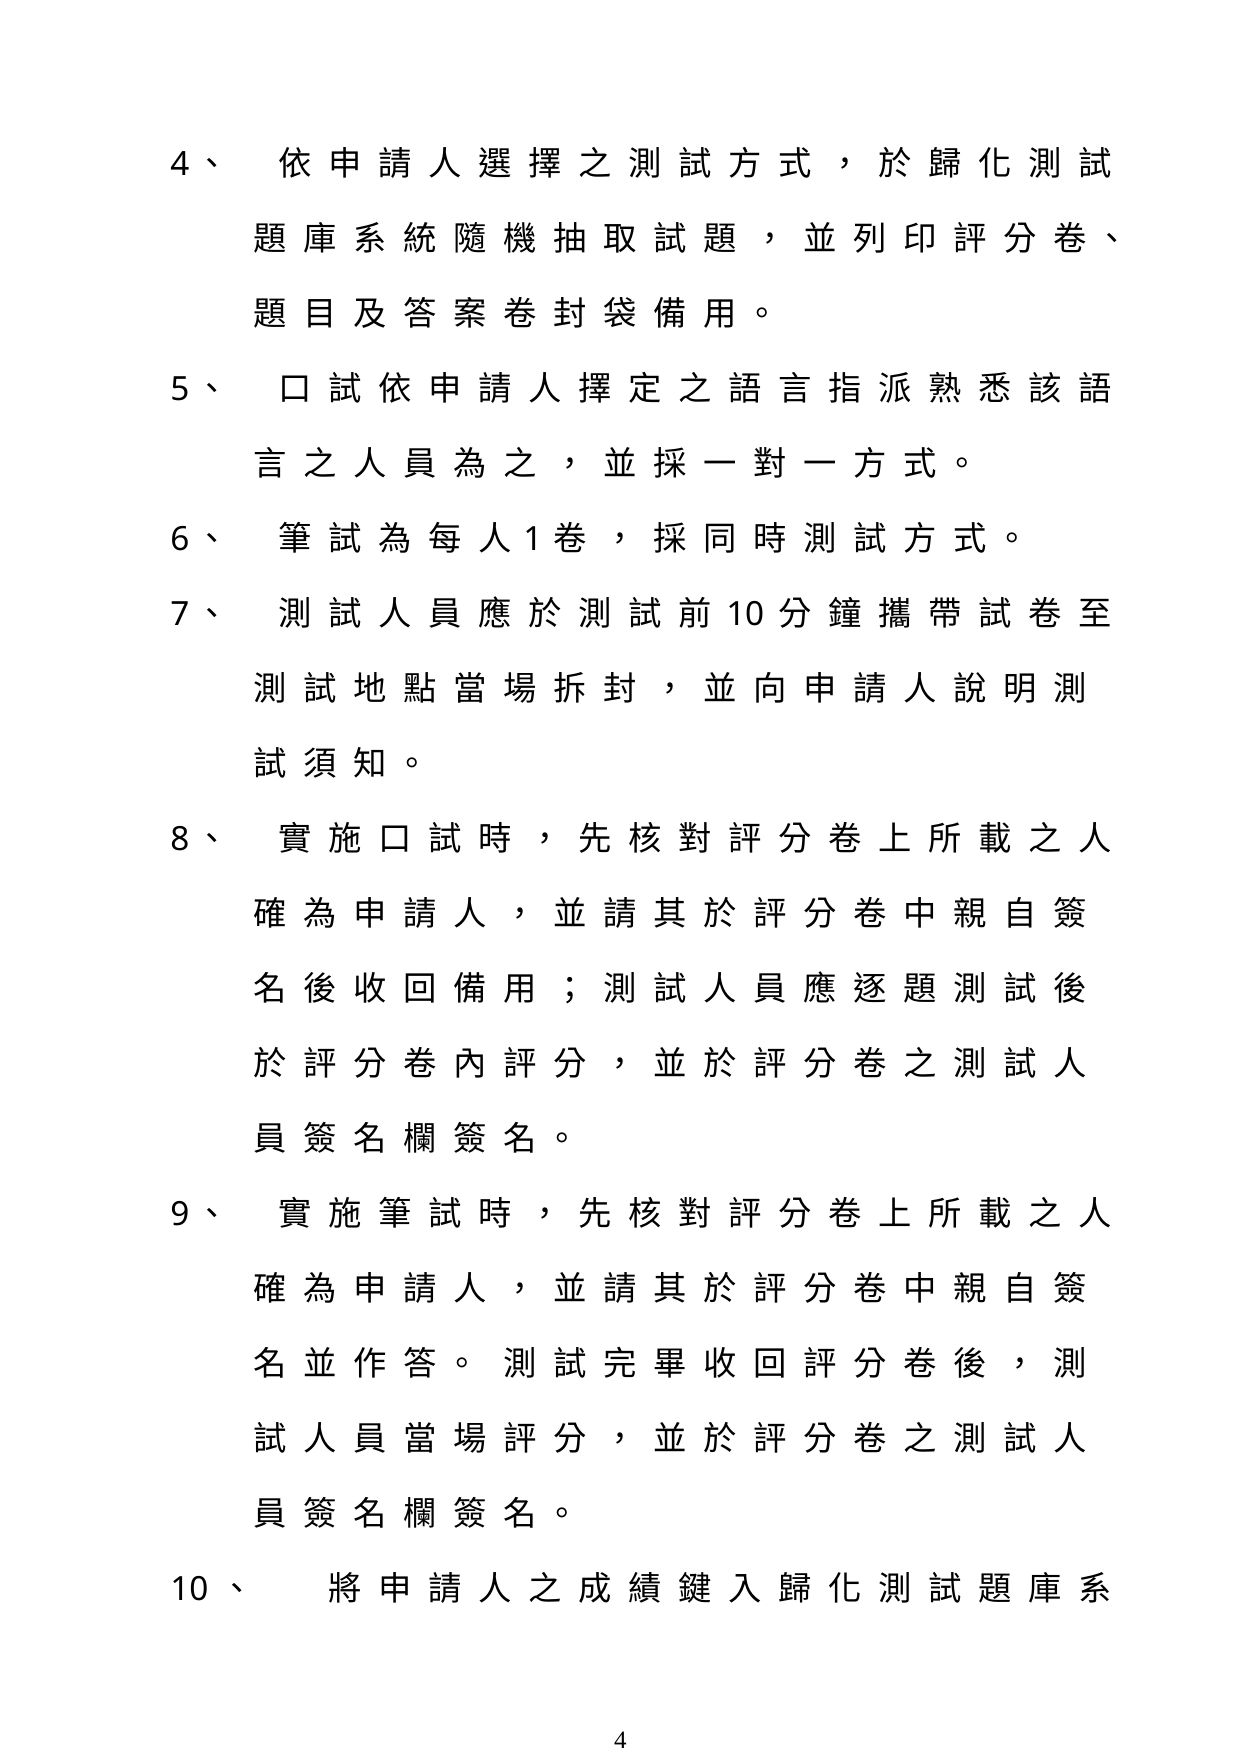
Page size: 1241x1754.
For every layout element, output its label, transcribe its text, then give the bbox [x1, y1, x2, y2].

list 實施口試時，先核對評分卷上所載之人確為申請人，並請其於評分卷中親自簽名後收回備用；測試人員應逐題測試後於評分卷內評分，並於評分卷之測試人員簽名欄簽名。 [153, 798, 1142, 1173]
list 實施筆試時，先核對評分卷上所載之人確為申請人，並請其於評分卷中親自簽名並作答。測試完畢收回評分卷後，測試人員當場評分，並於評分卷之測試人員簽名欄簽名。 [153, 1173, 1142, 1548]
list 口試依申請人擇定之語言指派熟悉該語言之人員為之，並採一對一方式。 [153, 348, 1142, 498]
list 筆試為每人1卷，採同時測試方式。 [153, 498, 1142, 573]
list 依申請人選擇之測試方式，於歸化測試題庫系統隨機抽取試題，並列印評分卷、題目及答案卷封袋備用。 [153, 123, 1142, 348]
list 測試人員應於測試前10分鐘攜帶試卷至測試地點當場拆封，並向申請人說明測試須知。 [153, 573, 1142, 798]
list 將申請人之成績鍵入歸化測試題庫系 [153, 1548, 1142, 1623]
